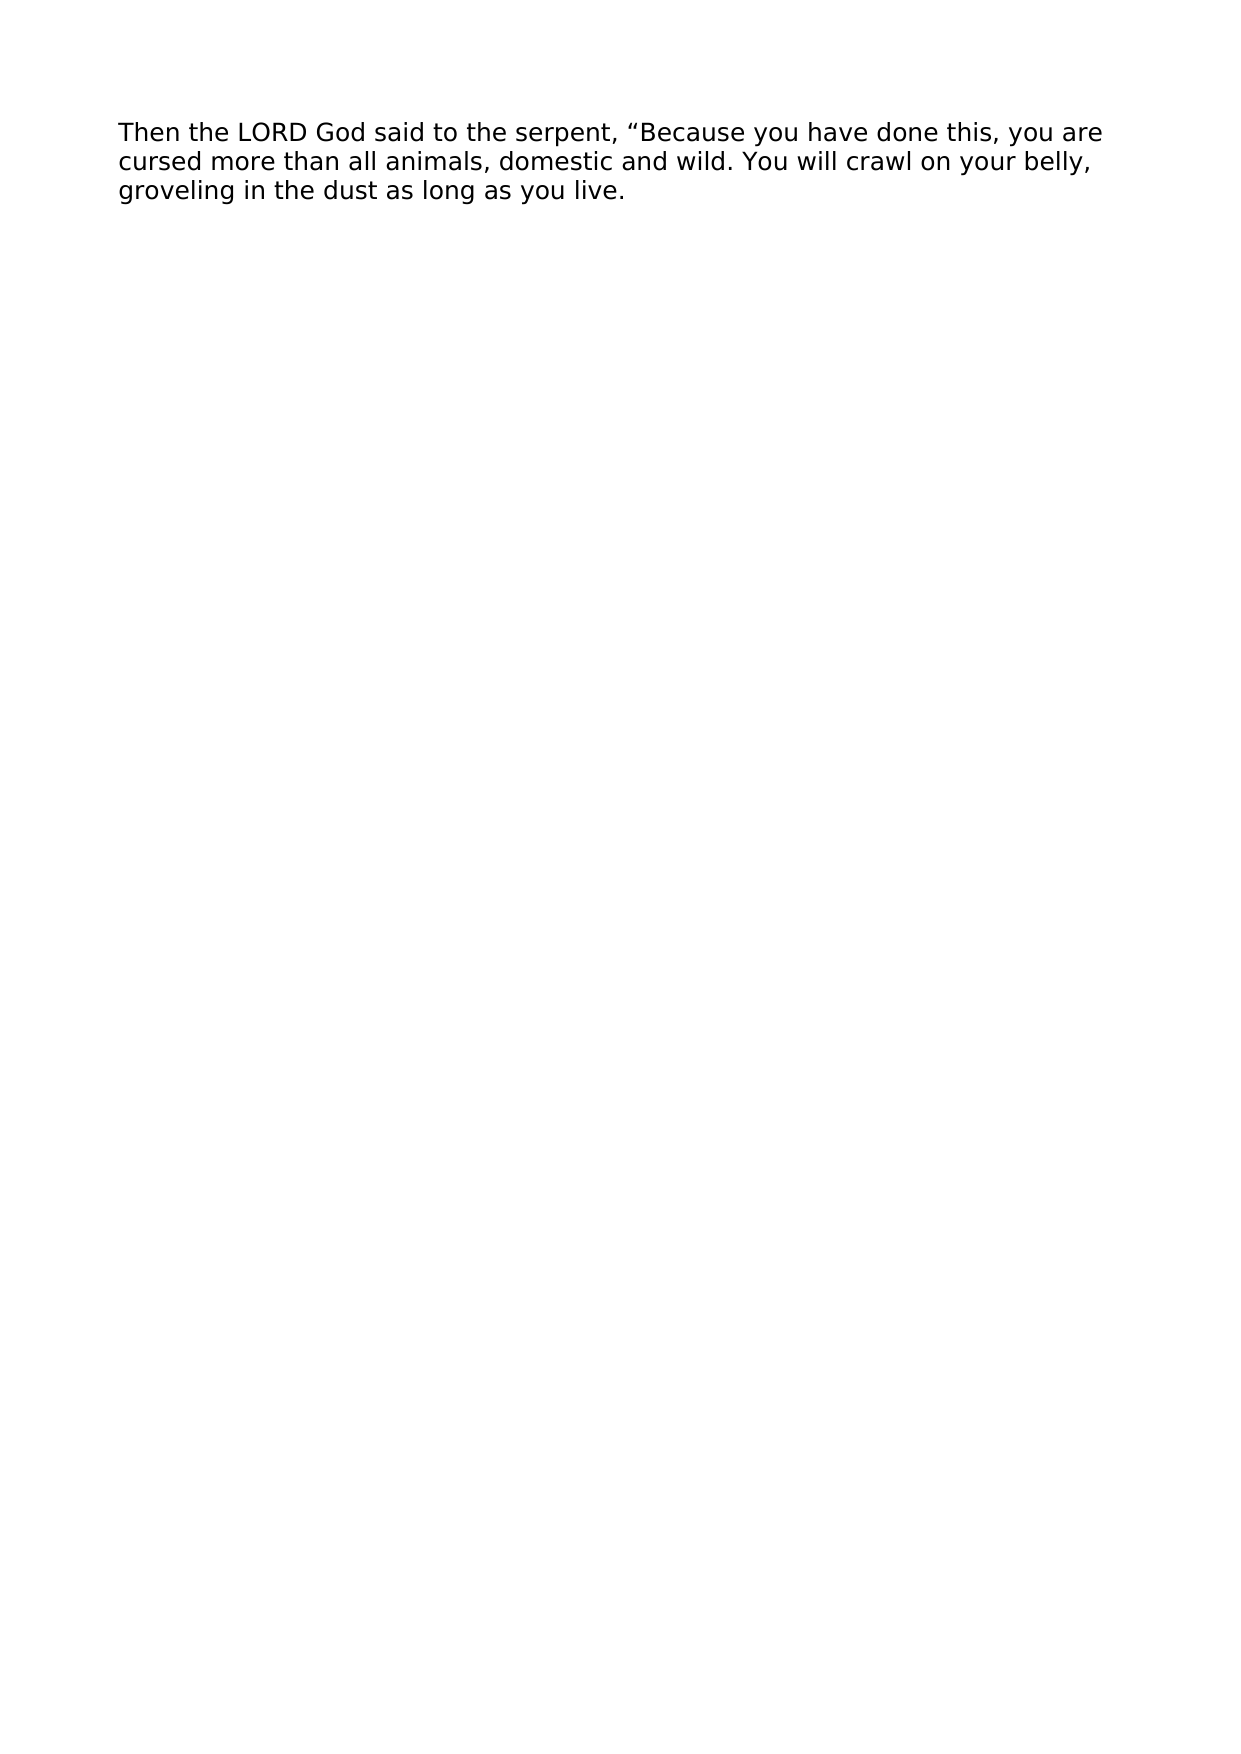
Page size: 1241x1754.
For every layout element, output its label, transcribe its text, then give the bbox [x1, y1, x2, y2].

text Then the LORD God said to the serpent, “Because you have done this, you are cursed more than all animals, domestic and wild. You will crawl on your belly, groveling in the dust as long as you live. [118, 118, 1122, 206]
